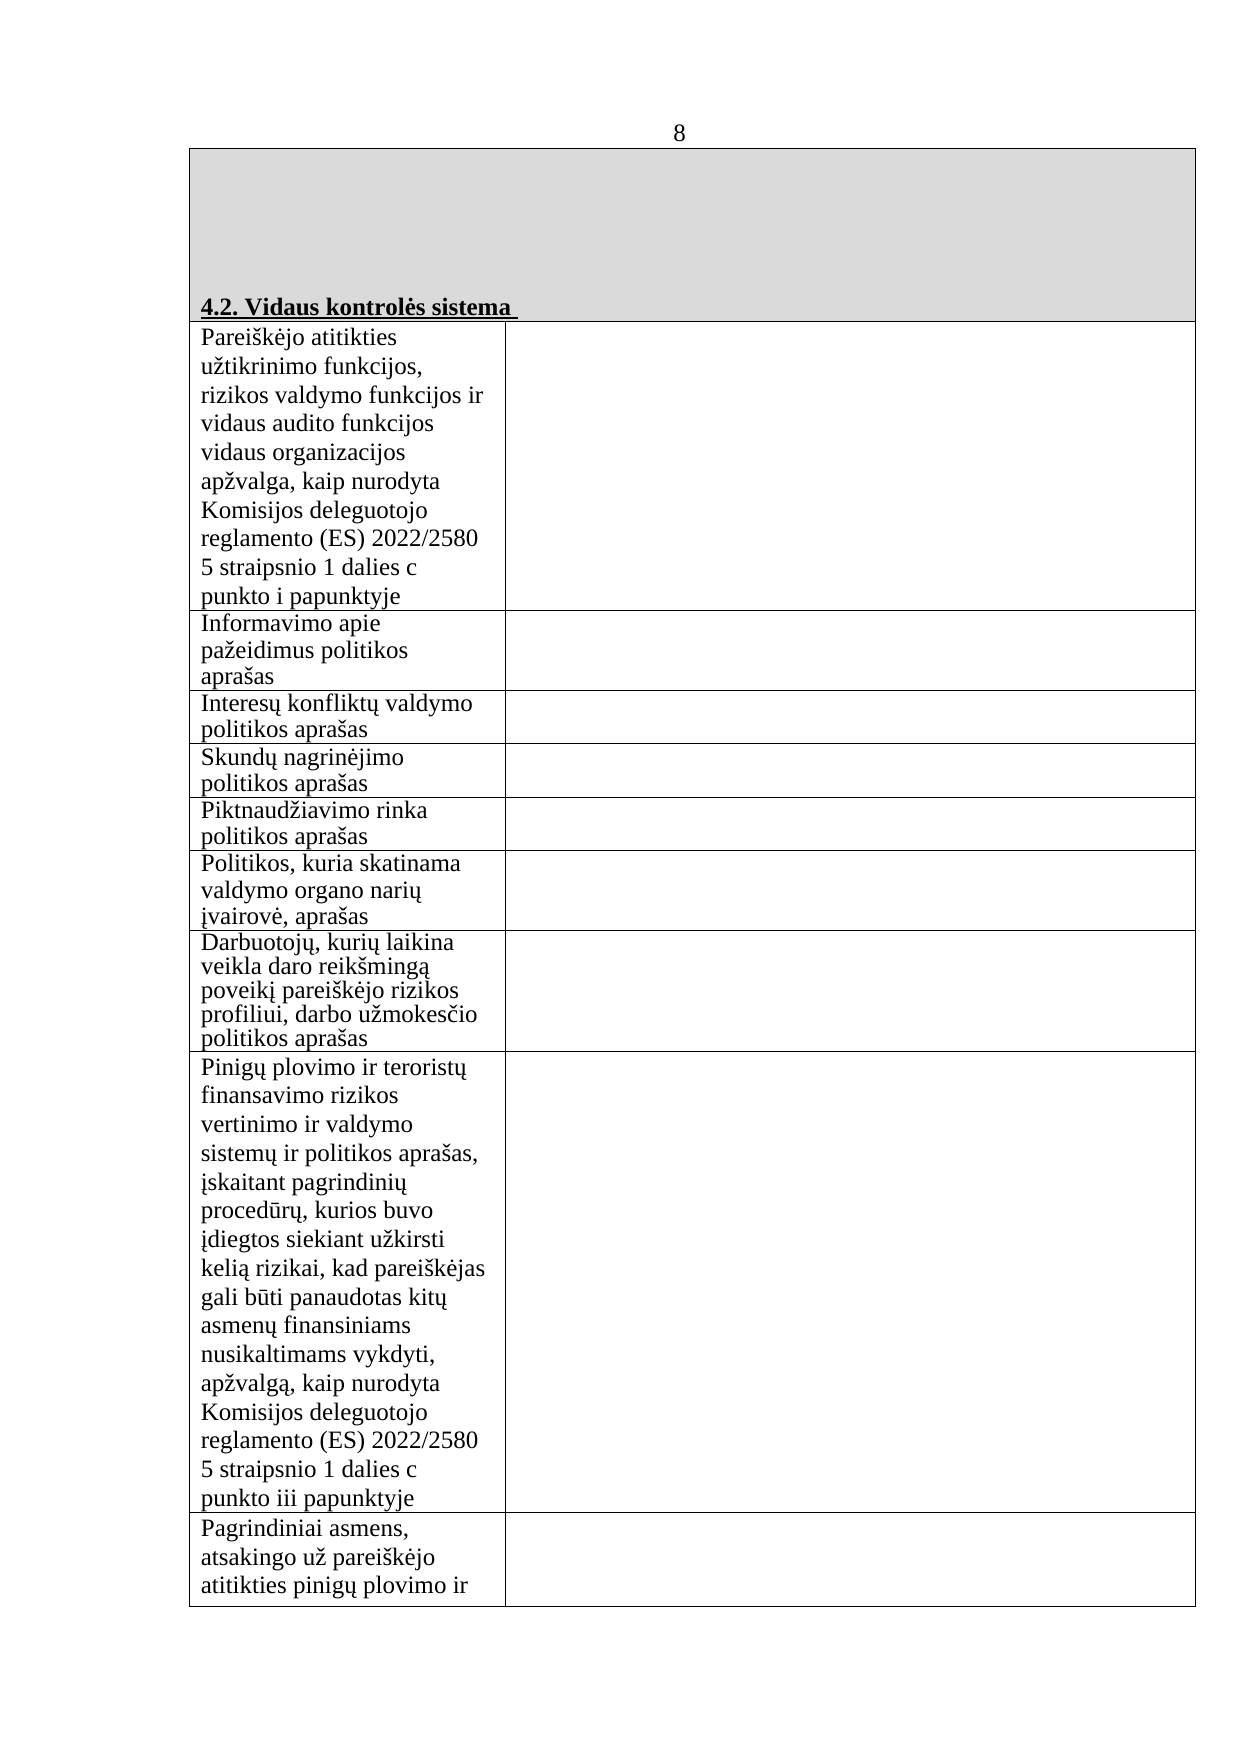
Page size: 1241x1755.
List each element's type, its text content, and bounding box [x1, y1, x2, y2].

table_cell Skundų nagrinėjimo politikos aprašas [190, 744, 505, 797]
table_cell 4.2. Vidaus kontrolės sistema [190, 149, 1195, 321]
table_cell Pagrindiniai asmens, atsakingo už pareiškėjo atitikties pinigų plovimo ir [190, 1513, 505, 1606]
table_cell [506, 1052, 1195, 1512]
table_cell [506, 798, 1195, 849]
table_cell Pinigų plovimo ir teroristų finansavimo rizikos vertinimo ir valdymo sistemų ir politikos aprašas, įskaitant pagrindinių procedūrų, kurios buvo įdiegtos siekiant užkirsti kelią rizikai, kad pareiškėjas gali būti panaudotas kitų asmenų finansiniams nusikaltimams vykdyti, apžvalgą, kaip nurodyta Komisijos deleguotojo reglamento (ES) 2022/2580 5 straipsnio 1 dalies c punkto iii papunktyje [190, 1052, 505, 1512]
table_cell Politikos, kuria skatinama valdymo organo narių įvairovė, aprašas [190, 851, 505, 930]
table_cell [506, 1513, 1195, 1606]
table_cell Pareiškėjo atitikties užtikrinimo funkcijos, rizikos valdymo funkcijos ir vidaus audito funkcijos vidaus organizacijos apžvalga, kaip nurodyta Komisijos deleguotojo reglamento (ES) 2022/2580 5 straipsnio 1 dalies c punkto i papunktyje [190, 322, 505, 610]
table_cell Interesų konfliktų valdymo politikos aprašas [190, 691, 505, 743]
table_cell Informavimo apie pažeidimus politikos aprašas [190, 611, 505, 690]
table_cell Darbuotojų, kurių laikina veikla daro reikšmingą poveikį pareiškėjo rizikos profiliui, darbo užmokesčio politikos aprašas [190, 931, 505, 1051]
table_cell [506, 691, 1195, 743]
table_cell [506, 322, 1195, 610]
table_cell [506, 851, 1195, 930]
table_cell [506, 931, 1195, 1051]
table_cell [506, 744, 1195, 797]
table_cell Piktnaudžiavimo rinka politikos aprašas [190, 798, 505, 849]
table_cell [506, 611, 1195, 690]
